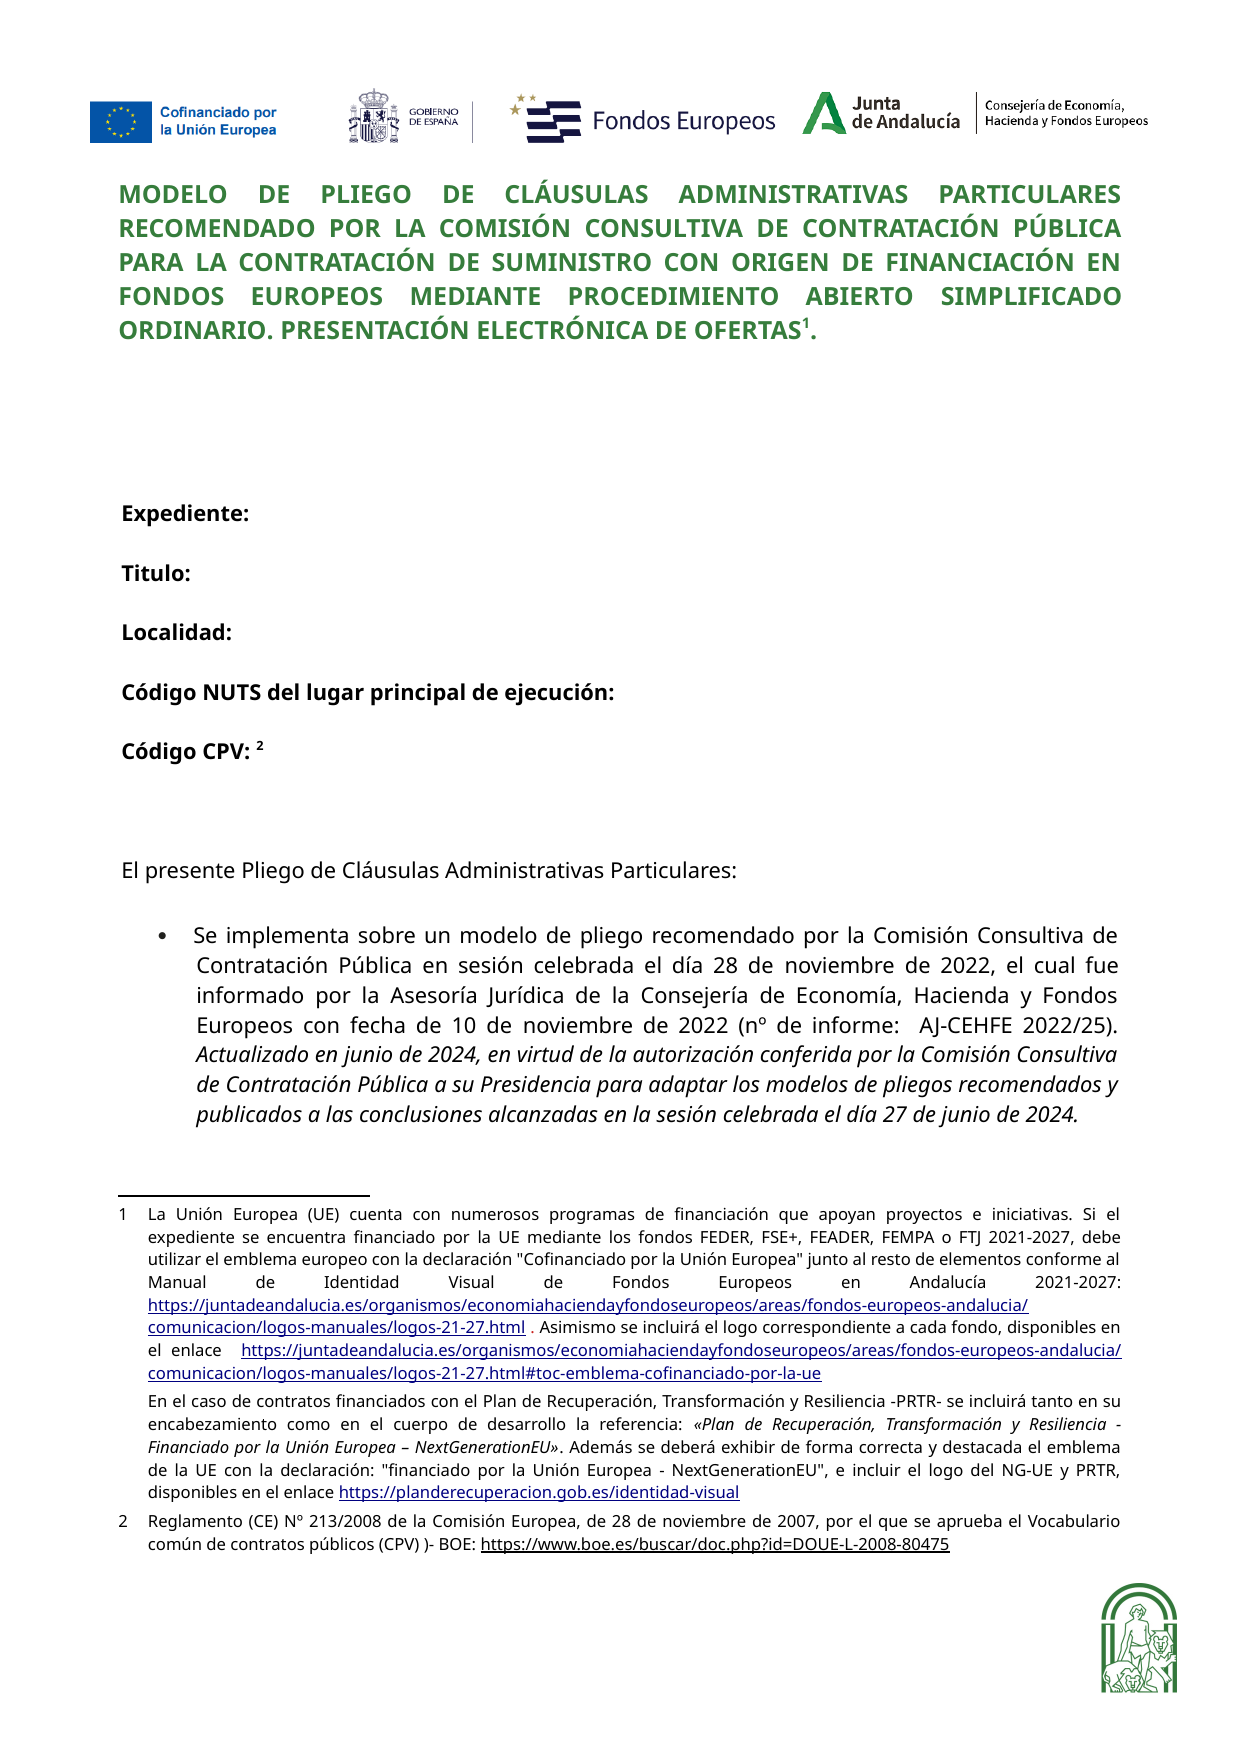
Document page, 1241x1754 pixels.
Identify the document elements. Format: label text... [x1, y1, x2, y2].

text Código NUTS del lugar principal de ejecución: [118, 677, 1122, 707]
text En el caso de contratos financiados con el Plan de Recuperación, Transformación y Resiliencia -PRTR- se incluirá tanto en su encabezamiento como en el cuerpo de desarrollo la referencia: «Plan de Recuperación, Transformación y Resiliencia - Financiado por la Unión Europea – NextGenerationEU». Además se deberá exhibir de forma correcta y destacada el emblema de la UE con la declaración: "financiado por la Unión Europea - NextGenerationEU", e incluir el logo del NG-UE y PRTR, disponibles en el enlace https://planderecuperacion.gob.es/identidad-visual [118, 1390, 1122, 1504]
list Se implementa sobre un modelo de pliego recomendado por la Comisión Consultiva de Contratación Pública en sesión celebrada el día 28 de noviembre de 2022, el cual fue informado por la Asesoría Jurídica de la Consejería de Economía, Hacienda y Fondos Europeos con fecha de 10 de noviembre de 2022 (nº de informe: AJ-CEHFE 2022/25). Actualizado en junio de 2024, en virtud de la autorización conferida por la Comisión Consultiva de Contratación Pública a su Presidencia para adaptar los modelos de pliegos recomendados y publicados a las conclusiones alcanzadas en la sesión celebrada el día 27 de junio de 2024. [156, 917, 1122, 1132]
text El presente Pliego de Cláusulas Administrativas Particulares: [118, 852, 1122, 888]
text Expediente: [118, 495, 1122, 528]
text Reglamento (CE) Nº 213/2008 de la Comisión Europea, de 28 de noviembre de 2007, por el que se aprueba el Vocabulario común de contratos públicos (CPV) )- BOE: https://www.boe.es/buscar/doc.php?id=DOUE-L-2008-80475 [118, 1509, 1122, 1555]
picture [67, 69, 1169, 163]
text Titulo: [118, 558, 1122, 587]
text MODELO DE PLIEGO DE CLÁUSULAS ADMINISTRATIVAS PARTICULARES RECOMENDADO POR LA COMISIÓN CONSULTIVA DE CONTRATACIÓN PÚBLICA PARA LA CONTRATACIÓN DE SUMINISTRO CON ORIGEN DE FINANCIACIÓN EN FONDOS EUROPEOS MEDIANTE PROCEDIMIENTO ABIERTO SIMPLIFICADO ORDINARIO. PRESENTACIÓN ELECTRÓNICA DE OFERTAS. [118, 176, 1122, 347]
text Código CPV: [118, 736, 1122, 766]
picture [1100, 1582, 1178, 1694]
text La Unión Europea (UE) cuenta con numerosos programas de financiación que apoyan proyectos e iniciativas. Si el expediente se encuentra financiado por la UE mediante los fondos FEDER, FSE+, FEADER, FEMPA o FTJ 2021-2027, debe utilizar el emblema europeo con la declaración "Cofinanciado por la Unión Europea" junto al resto de elementos conforme al Manual de Identidad Visual de Fondos Europeos en Andalucía 2021-2027: https://juntadeandalucia.es/organismos/economiahaciendayfondoseuropeos/areas/fondos-europeos-andalucia/comunicacion/logos-manuales/logos-21-27.html . Asimismo se incluirá el logo correspondiente a cada fondo, disponibles en el enlace https://juntadeandalucia.es/organismos/economiahaciendayfondoseuropeos/areas/fondos-europeos-andalucia/comunicacion/logos-manuales/logos-21-27.html#toc-emblema-cofinanciado-por-la-ue [118, 1202, 1122, 1384]
text Localidad: [118, 617, 1122, 647]
